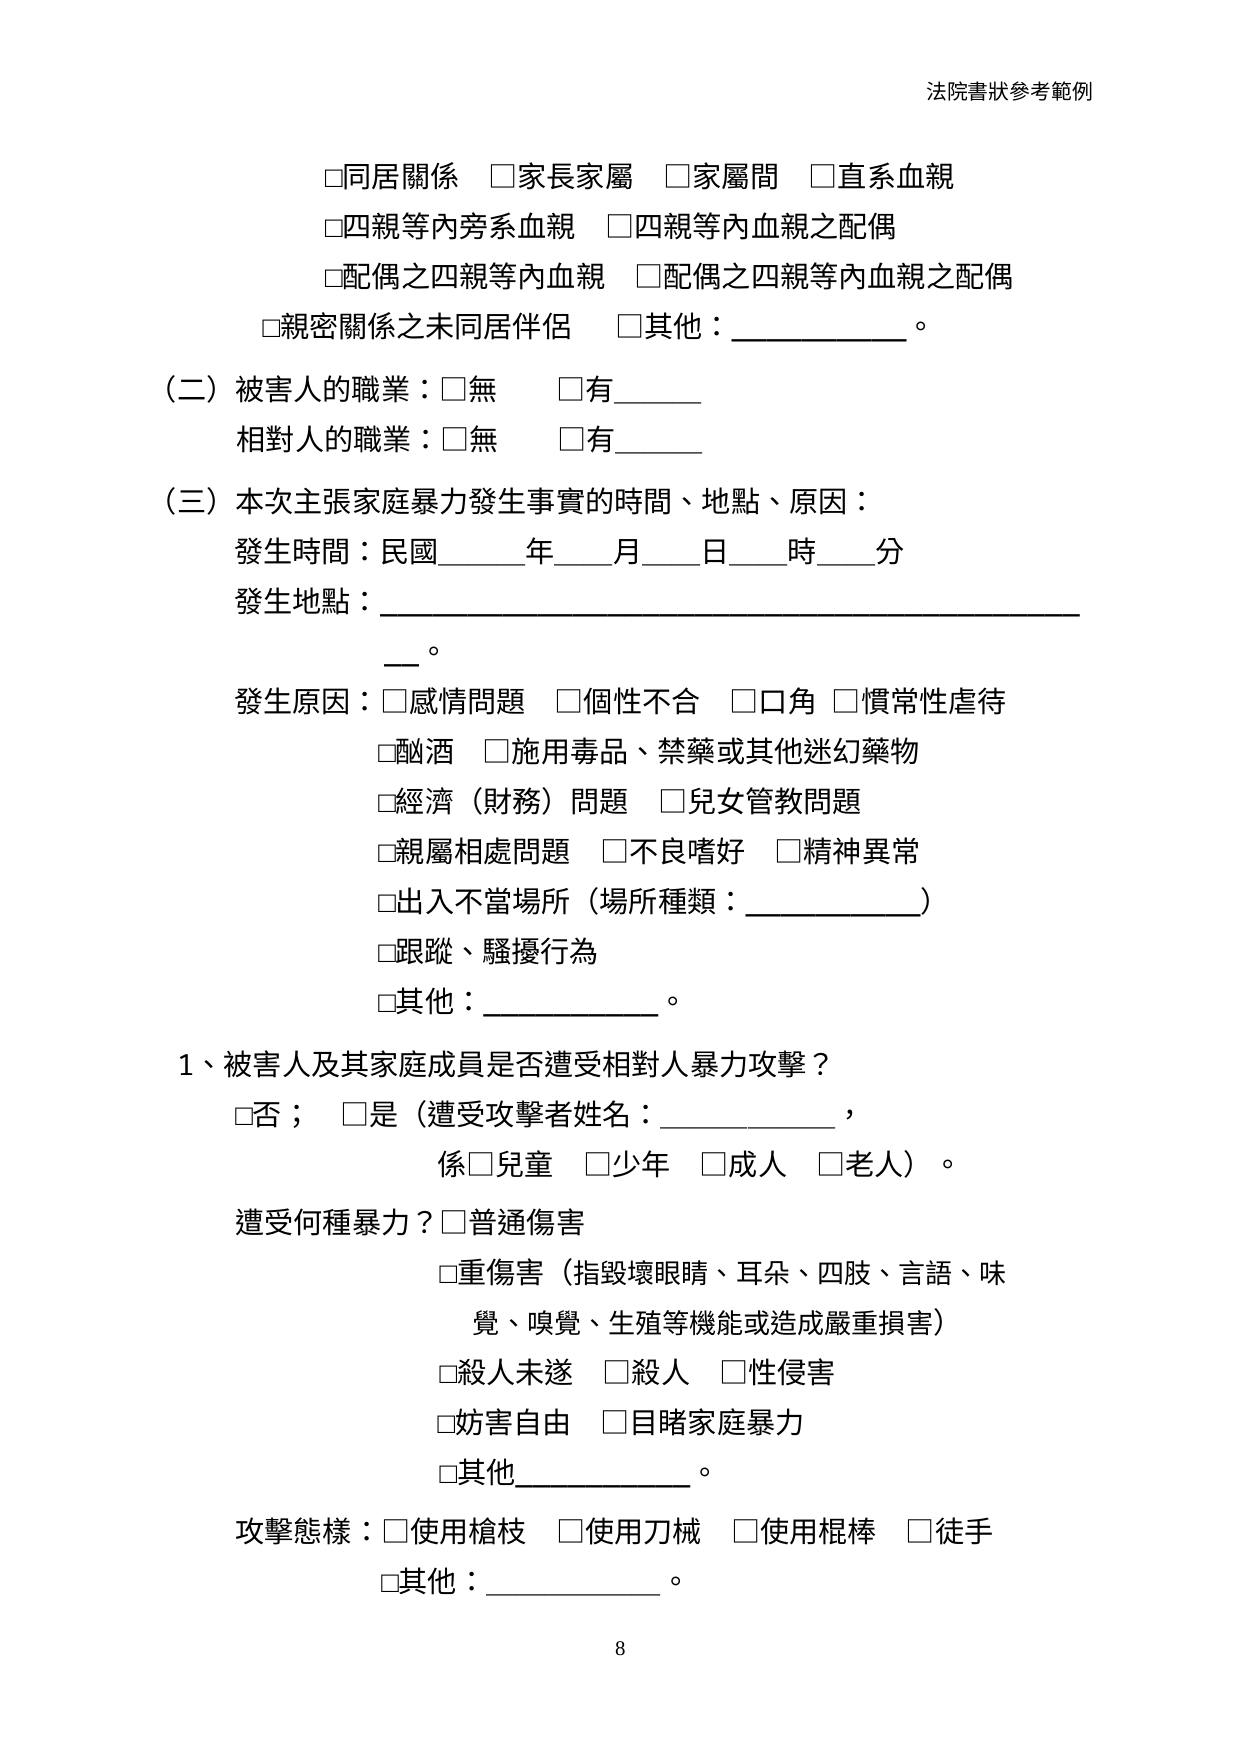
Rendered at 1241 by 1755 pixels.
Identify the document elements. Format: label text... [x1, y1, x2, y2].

text □酗酒 □施用毒品、禁藥或其他迷幻藥物 [378, 723, 1093, 773]
text □出入不當場所（場所種類：__________） [378, 873, 1093, 923]
text （二）被害人的職業：□無 □有＿＿＿ [148, 360, 1093, 410]
text □重傷害（指毀壞眼睛、耳朵、四肢、言語、味 [148, 1244, 1093, 1294]
text □否； □是（遭受攻擊者姓名：＿＿＿＿＿＿， [148, 1085, 1093, 1135]
text 係□兒童 □少年 □成人 □老人）。 [148, 1135, 1093, 1185]
text □妨害自由 □目睹家庭暴力 [148, 1394, 1093, 1444]
text 攻擊態樣：□使用槍枝 □使用刀械 □使用棍棒 □徒手 [148, 1502, 1093, 1552]
text □四親等內旁系血親 □四親等內血親之配偶 [325, 198, 1093, 248]
text □親屬相處問題 □不良嗜好 □精神異常 [378, 823, 1093, 873]
text □殺人未遂 □殺人 □性侵害 [148, 1344, 1093, 1394]
text 1、被害人及其家庭成員是否遭受相對人暴力攻擊？ [148, 1035, 1093, 1085]
text 相對人的職業：□無 □有＿＿＿ [236, 410, 1093, 460]
text 發生時間：民國＿＿＿年＿＿月＿＿日＿＿時＿＿分 [234, 523, 1093, 573]
text （三）本次主張家庭暴力發生事實的時間、地點、原因： [148, 473, 1093, 523]
text □經濟（財務）問題 □兒女管教問題 [378, 773, 1093, 823]
text □同居關係 □家長家屬 □家屬間 □直系血親 [325, 148, 1093, 198]
text 發生原因：□感情問題 □個性不合 □口角 □慣常性虐待 [234, 673, 1093, 723]
text 覺、嗅覺、生殖等機能或造成嚴重損害） [148, 1294, 1093, 1344]
text □其他__________。 [148, 1444, 1093, 1494]
text 遭受何種暴力？□普通傷害 [148, 1194, 1093, 1244]
text □親密關係之未同居伴侶 □其他：__________。 [262, 298, 1093, 348]
text □其他：__________。 [378, 973, 1093, 1023]
text □配偶之四親等內血親 □配偶之四親等內血親之配偶 [325, 248, 1093, 298]
text □跟蹤、騷擾行為 [378, 923, 1093, 973]
text □其他：＿＿＿＿＿＿。 [148, 1552, 1093, 1602]
text 發生地點：__________________________________________。 [234, 573, 1093, 673]
